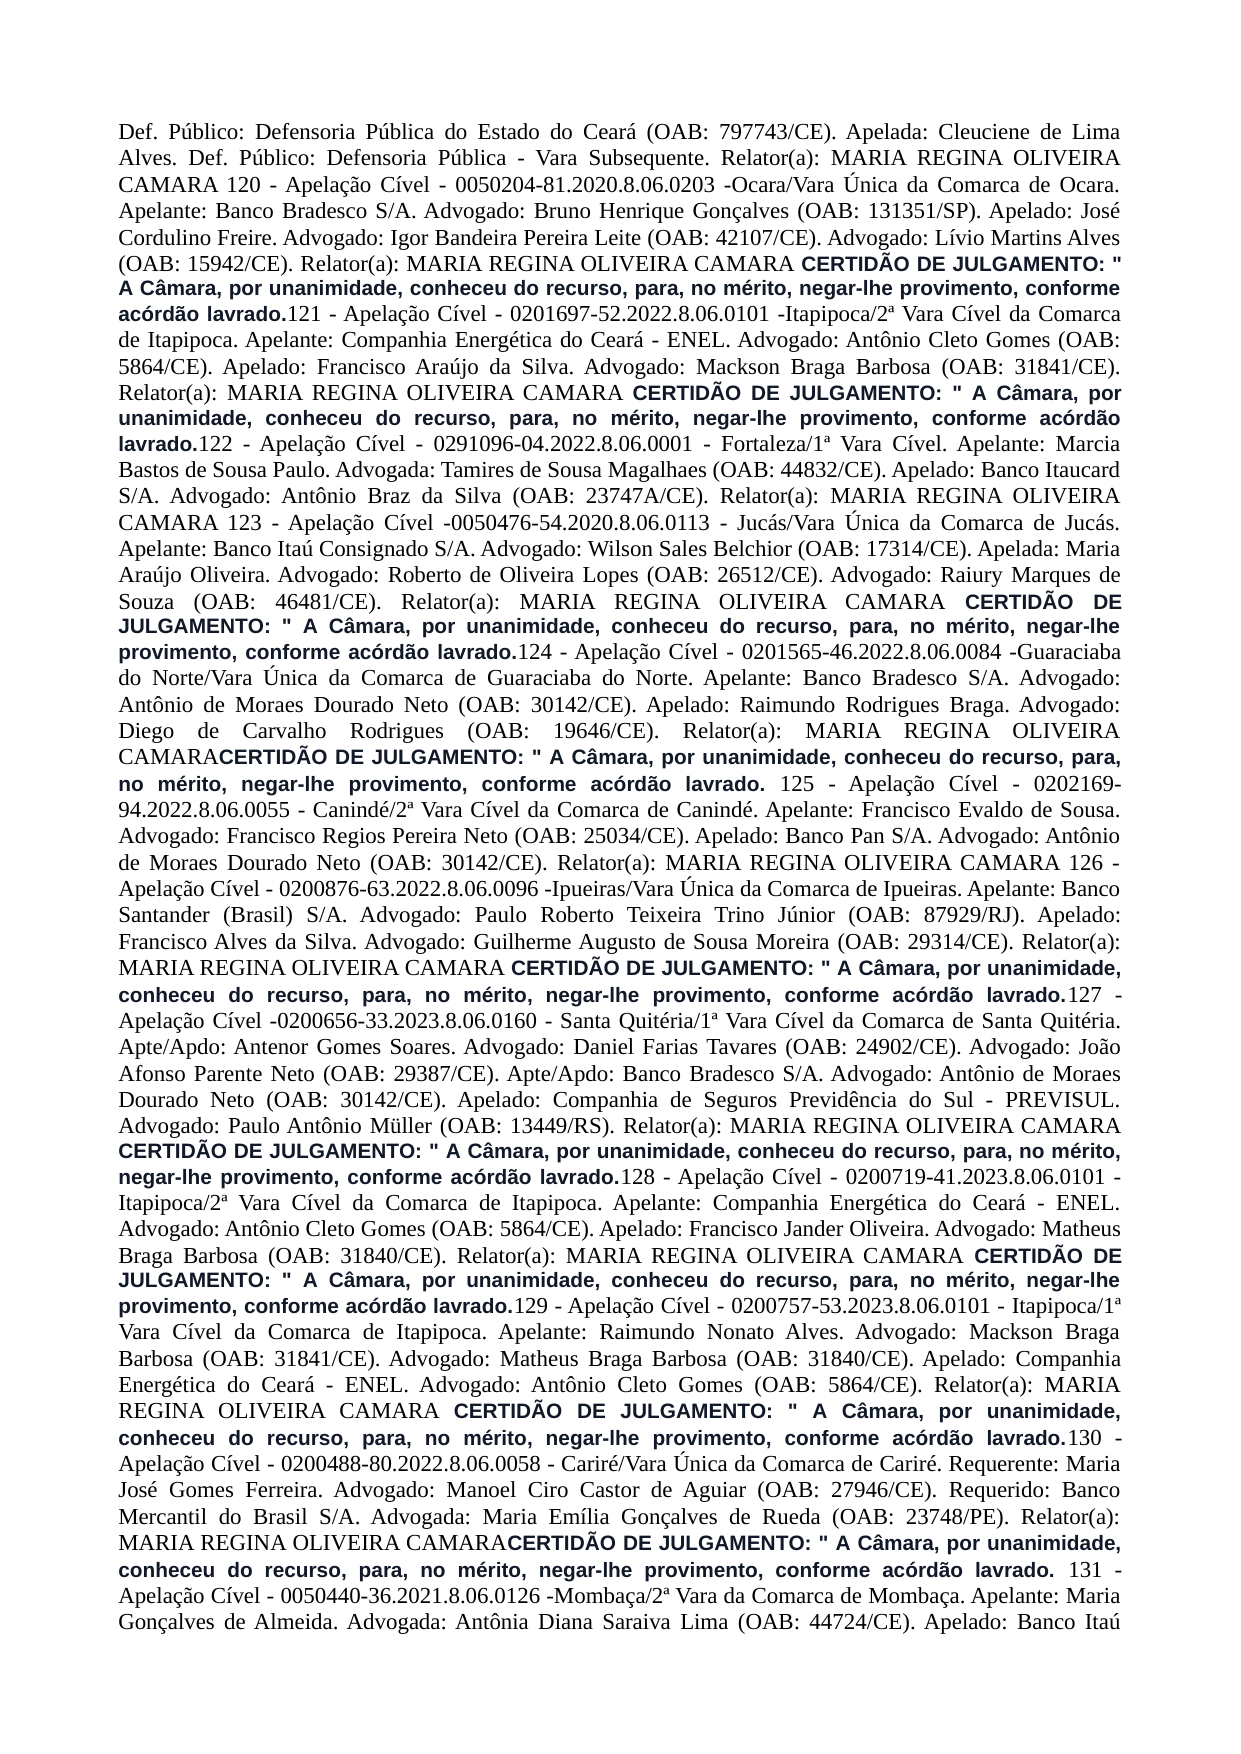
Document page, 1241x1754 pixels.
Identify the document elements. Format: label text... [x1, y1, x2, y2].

text Def. Público: Defensoria Pública do Estado do Ceará (OAB: 797743/CE). Apelada: Cleuciene de Lima Alves. Def. Público: Defensoria Pública - Vara Subsequente. Relator(a): MARIA REGINA OLIVEIRA CAMARA 120 - Apelação Cível - 0050204-81.2020.8.06.0203 -Ocara/Vara Única da Comarca de Ocara. Apelante: Banco Bradesco S/A. Advogado: Bruno Henrique Gonçalves (OAB: 131351/SP). Apelado: José Cordulino Freire. Advogado: Igor Bandeira Pereira Leite (OAB: 42107/CE). Advogado: Lívio Martins Alves (OAB: 15942/CE). Relator(a): MARIA REGINA OLIVEIRA CAMARA CERTIDÃO DE JULGAMENTO: " A Câmara, por unanimidade, conheceu do recurso, para, no mérito, negar-lhe provimento, conforme acórdão lavrado.121 - Apelação Cível - 0201697-52.2022.8.06.0101 -Itapipoca/2ª Vara Cível da Comarca de Itapipoca. Apelante: Companhia Energética do Ceará - ENEL. Advogado: Antônio Cleto Gomes (OAB: 5864/CE). Apelado: Francisco Araújo da Silva. Advogado: Mackson Braga Barbosa (OAB: 31841/CE). Relator(a): MARIA REGINA OLIVEIRA CAMARA CERTIDÃO DE JULGAMENTO: " A Câmara, por unanimidade, conheceu do recurso, para, no mérito, negar-lhe provimento, conforme acórdão lavrado.122 - Apelação Cível - 0291096-04.2022.8.06.0001 - Fortaleza/1ª Vara Cível. Apelante: Marcia Bastos de Sousa Paulo. Advogada: Tamires de Sousa Magalhaes (OAB: 44832/CE). Apelado: Banco Itaucard S/A. Advogado: Antônio Braz da Silva (OAB: 23747A/CE). Relator(a): MARIA REGINA OLIVEIRA CAMARA 123 - Apelação Cível -0050476-54.2020.8.06.0113 - Jucás/Vara Única da Comarca de Jucás. Apelante: Banco Itaú Consignado S/A. Advogado: Wilson Sales Belchior (OAB: 17314/CE). Apelada: Maria Araújo Oliveira. Advogado: Roberto de Oliveira Lopes (OAB: 26512/CE). Advogado: Raiury Marques de Souza (OAB: 46481/CE). Relator(a): MARIA REGINA OLIVEIRA CAMARA CERTIDÃO DE JULGAMENTO: " A Câmara, por unanimidade, conheceu do recurso, para, no mérito, negar-lhe provimento, conforme acórdão lavrado.124 - Apelação Cível - 0201565-46.2022.8.06.0084 -Guaraciaba do Norte/Vara Única da Comarca de Guaraciaba do Norte. Apelante: Banco Bradesco S/A. Advogado: Antônio de Moraes Dourado Neto (OAB: 30142/CE). Apelado: Raimundo Rodrigues Braga. Advogado: Diego de Carvalho Rodrigues (OAB: 19646/CE). Relator(a): MARIA REGINA OLIVEIRA CAMARACERTIDÃO DE JULGAMENTO: " A Câmara, por unanimidade, conheceu do recurso, para, no mérito, negar-lhe provimento, conforme acórdão lavrado. 125 - Apelação Cível - 0202169-94.2022.8.06.0055 - Canindé/2ª Vara Cível da Comarca de Canindé. Apelante: Francisco Evaldo de Sousa. Advogado: Francisco Regios Pereira Neto (OAB: 25034/CE). Apelado: Banco Pan S/A. Advogado: Antônio de Moraes Dourado Neto (OAB: 30142/CE). Relator(a): MARIA REGINA OLIVEIRA CAMARA 126 - Apelação Cível - 0200876-63.2022.8.06.0096 -Ipueiras/Vara Única da Comarca de Ipueiras. Apelante: Banco Santander (Brasil) S/A. Advogado: Paulo Roberto Teixeira Trino Júnior (OAB: 87929/RJ). Apelado: Francisco Alves da Silva. Advogado: Guilherme Augusto de Sousa Moreira (OAB: 29314/CE). Relator(a): MARIA REGINA OLIVEIRA CAMARA CERTIDÃO DE JULGAMENTO: " A Câmara, por unanimidade, conheceu do recurso, para, no mérito, negar-lhe provimento, conforme acórdão lavrado.127 - Apelação Cível -0200656-33.2023.8.06.0160 - Santa Quitéria/1ª Vara Cível da Comarca de Santa Quitéria. Apte/Apdo: Antenor Gomes Soares. Advogado: Daniel Farias Tavares (OAB: 24902/CE). Advogado: João Afonso Parente Neto (OAB: 29387/CE). Apte/Apdo: Banco Bradesco S/A. Advogado: Antônio de Moraes Dourado Neto (OAB: 30142/CE). Apelado: Companhia de Seguros Previdência do Sul - PREVISUL. Advogado: Paulo Antônio Müller (OAB: 13449/RS). Relator(a): MARIA REGINA OLIVEIRA CAMARA CERTIDÃO DE JULGAMENTO: " A Câmara, por unanimidade, conheceu do recurso, para, no mérito, negar-lhe provimento, conforme acórdão lavrado.128 - Apelação Cível - 0200719-41.2023.8.06.0101 -Itapipoca/2ª Vara Cível da Comarca de Itapipoca. Apelante: Companhia Energética do Ceará - ENEL. Advogado: Antônio Cleto Gomes (OAB: 5864/CE). Apelado: Francisco Jander Oliveira. Advogado: Matheus Braga Barbosa (OAB: 31840/CE). Relator(a): MARIA REGINA OLIVEIRA CAMARA CERTIDÃO DE JULGAMENTO: " A Câmara, por unanimidade, conheceu do recurso, para, no mérito, negar-lhe provimento, conforme acórdão lavrado.129 - Apelação Cível - 0200757-53.2023.8.06.0101 - Itapipoca/1ª Vara Cível da Comarca de Itapipoca. Apelante: Raimundo Nonato Alves. Advogado: Mackson Braga Barbosa (OAB: 31841/CE). Advogado: Matheus Braga Barbosa (OAB: 31840/CE). Apelado: Companhia Energética do Ceará - ENEL. Advogado: Antônio Cleto Gomes (OAB: 5864/CE). Relator(a): MARIA REGINA OLIVEIRA CAMARA CERTIDÃO DE JULGAMENTO: " A Câmara, por unanimidade, conheceu do recurso, para, no mérito, negar-lhe provimento, conforme acórdão lavrado.130 - Apelação Cível - 0200488-80.2022.8.06.0058 - Cariré/Vara Única da Comarca de Cariré. Requerente: Maria José Gomes Ferreira. Advogado: Manoel Ciro Castor de Aguiar (OAB: 27946/CE). Requerido: Banco Mercantil do Brasil S/A. Advogada: Maria Emília Gonçalves de Rueda (OAB: 23748/PE). Relator(a): MARIA REGINA OLIVEIRA CAMARACERTIDÃO DE JULGAMENTO: " A Câmara, por unanimidade, conheceu do recurso, para, no mérito, negar-lhe provimento, conforme acórdão lavrado. 131 - Apelação Cível - 0050440-36.2021.8.06.0126 -Mombaça/2ª Vara da Comarca de Mombaça. Apelante: Maria Gonçalves de Almeida. Advogada: Antônia Diana Saraiva Lima (OAB: 44724/CE). Apelado: Banco Itaú [118, 118, 1122, 1635]
